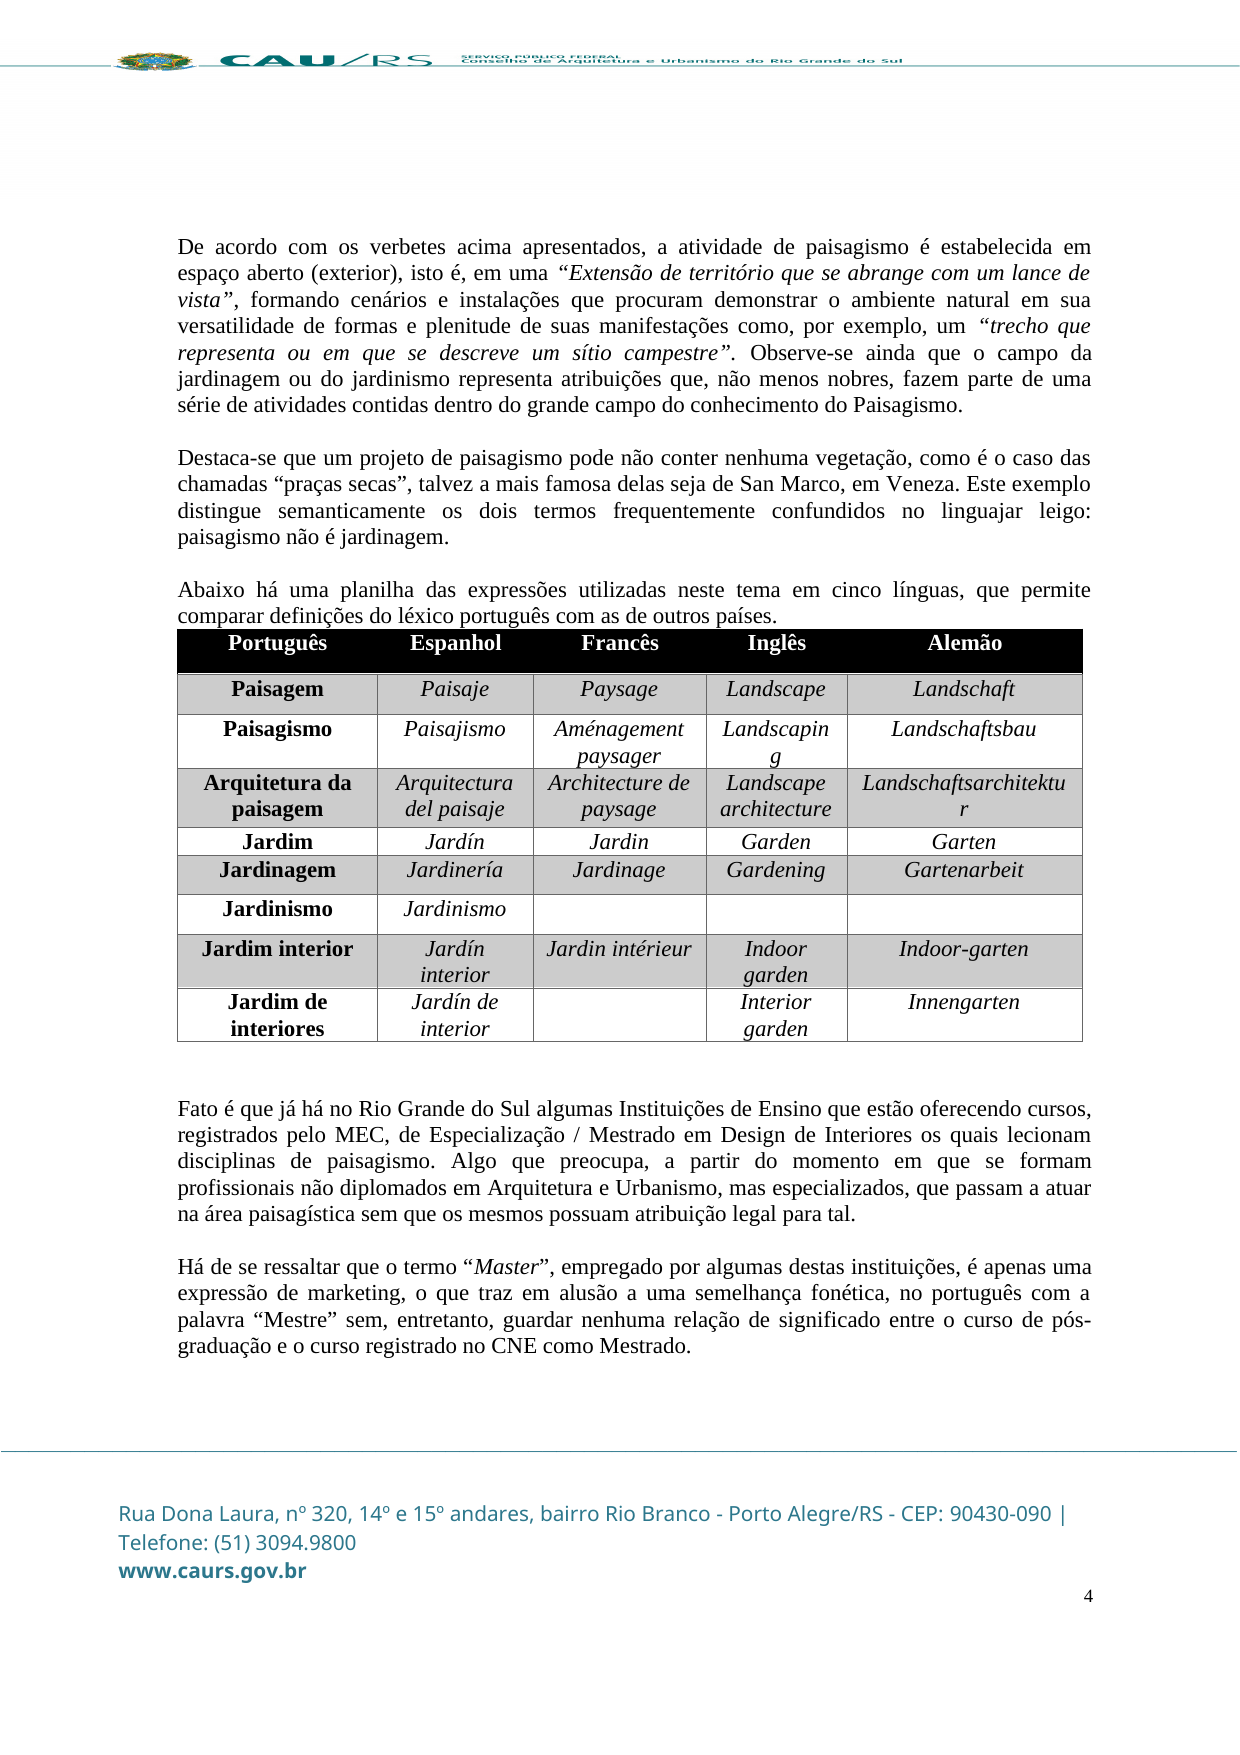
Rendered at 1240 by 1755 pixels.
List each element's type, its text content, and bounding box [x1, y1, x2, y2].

table_cell Aménagement paysager [534, 715, 706, 768]
text Fato é que já há no Rio Grande do Sul algumas Instituições de Ensino que estão oferecendo cursos, registrados pelo MEC, de Especialização / Mestrado em Design de Interiores os quais lecionam disciplinas de paisagismo. Algo que preocupa, a partir do momento em que se formam profissionais não diplomados em Arquitetura e Urbanismo, mas especializados, que passam a atuar na área paisagística sem que os mesmos possuam atribuição legal para tal. [177, 1095, 1093, 1227]
table_cell Paysage [534, 675, 706, 714]
table_cell Landschaftsbau [848, 715, 1082, 768]
table_cell [534, 989, 706, 1041]
table_cell Arquitetura da paisagem [178, 769, 377, 827]
text Destaca-se que um projeto de paisagismo pode não conter nenhuma vegetação, como é o caso das chamadas “praças secas”, talvez a mais famosa delas seja de San Marco, em Veneza. Este exemplo distingue semanticamente os dois termos frequentemente confundidos no linguajar leigo: paisagismo não é jardinagem. [177, 444, 1093, 549]
table_cell Paisaje [378, 675, 533, 714]
text Há de se ressaltar que o termo “Master”, empregado por algumas destas instituições, é apenas uma expressão de marketing, o que traz em alusão a uma semelhança fonética, no português com a palavra “Mestre” sem, entretanto, guardar nenhuma relação de significado entre o curso de pós-graduação e o curso registrado no CNE como Mestrado. [177, 1253, 1093, 1358]
table_header Inglês [706, 630, 847, 673]
table_cell Architecture de paysage [534, 769, 706, 827]
table_cell Garden [707, 828, 847, 855]
table_cell Jardim de interiores [178, 989, 377, 1041]
table_cell Garten [848, 828, 1082, 855]
table_cell Jardim [178, 828, 377, 855]
table_cell Jardín [378, 828, 533, 855]
table_cell Landschaft [848, 675, 1082, 714]
table_cell Jardinage [534, 856, 706, 894]
table_cell Innengarten [848, 989, 1082, 1041]
table_header Francês [534, 630, 706, 673]
table_cell Interior garden [707, 989, 847, 1041]
table_cell Jardinismo [178, 895, 377, 934]
table_cell [534, 895, 706, 934]
table_cell [707, 895, 847, 934]
table_cell Indoor garden [707, 935, 847, 987]
table_cell Arquitectura del paisaje [378, 769, 533, 827]
table_cell Jardin [534, 828, 706, 855]
table_cell Jardinería [378, 856, 533, 894]
table_header Alemão [847, 630, 1082, 673]
table_cell Landschaftsarchitektur [848, 769, 1082, 827]
table_cell Landscaping [707, 715, 847, 768]
table_cell Indoor-garten [848, 935, 1082, 987]
table_cell Jardim interior [178, 935, 377, 987]
table_cell Jardinismo [378, 895, 533, 934]
table_cell Jardin intérieur [534, 935, 706, 987]
table_cell Paisagismo [178, 715, 377, 768]
table_header Português [178, 630, 378, 673]
table_cell Gardening [707, 856, 847, 894]
text Abaixo há uma planilha das expressões utilizadas neste tema em cinco línguas, que permite comparar definições do léxico português com as de outros países. [177, 576, 1093, 628]
table_cell Paisajismo [378, 715, 533, 768]
table_cell Jardín de interior [378, 989, 533, 1041]
table_cell [848, 895, 1082, 934]
table_cell Paisagem [178, 675, 377, 714]
table_cell Landscape [707, 675, 847, 714]
text De acordo com os verbetes acima apresentados, a atividade de paisagismo é estabelecida em espaço aberto (exterior), isto é, em uma “Extensão de território que se abrange com um lance de vista”, formando cenários e instalações que procuram demonstrar o ambiente natural em sua versatilidade de formas e plenitude de suas manifestações como, por exemplo, um “trecho que representa ou em que se descreve um sítio campestre”. Observe-se ainda que o campo da jardinagem ou do jardinismo representa atribuições que, não menos nobres, fazem parte de uma série de atividades contidas dentro do grande campo do conhecimento do Paisagismo. [177, 233, 1093, 418]
table_cell Gartenarbeit [848, 856, 1082, 894]
table_cell Landscape architecture [707, 769, 847, 827]
table_cell Jardinagem [178, 856, 377, 894]
table_header Espanhol [378, 630, 534, 673]
table_cell Jardín interior [378, 935, 533, 987]
